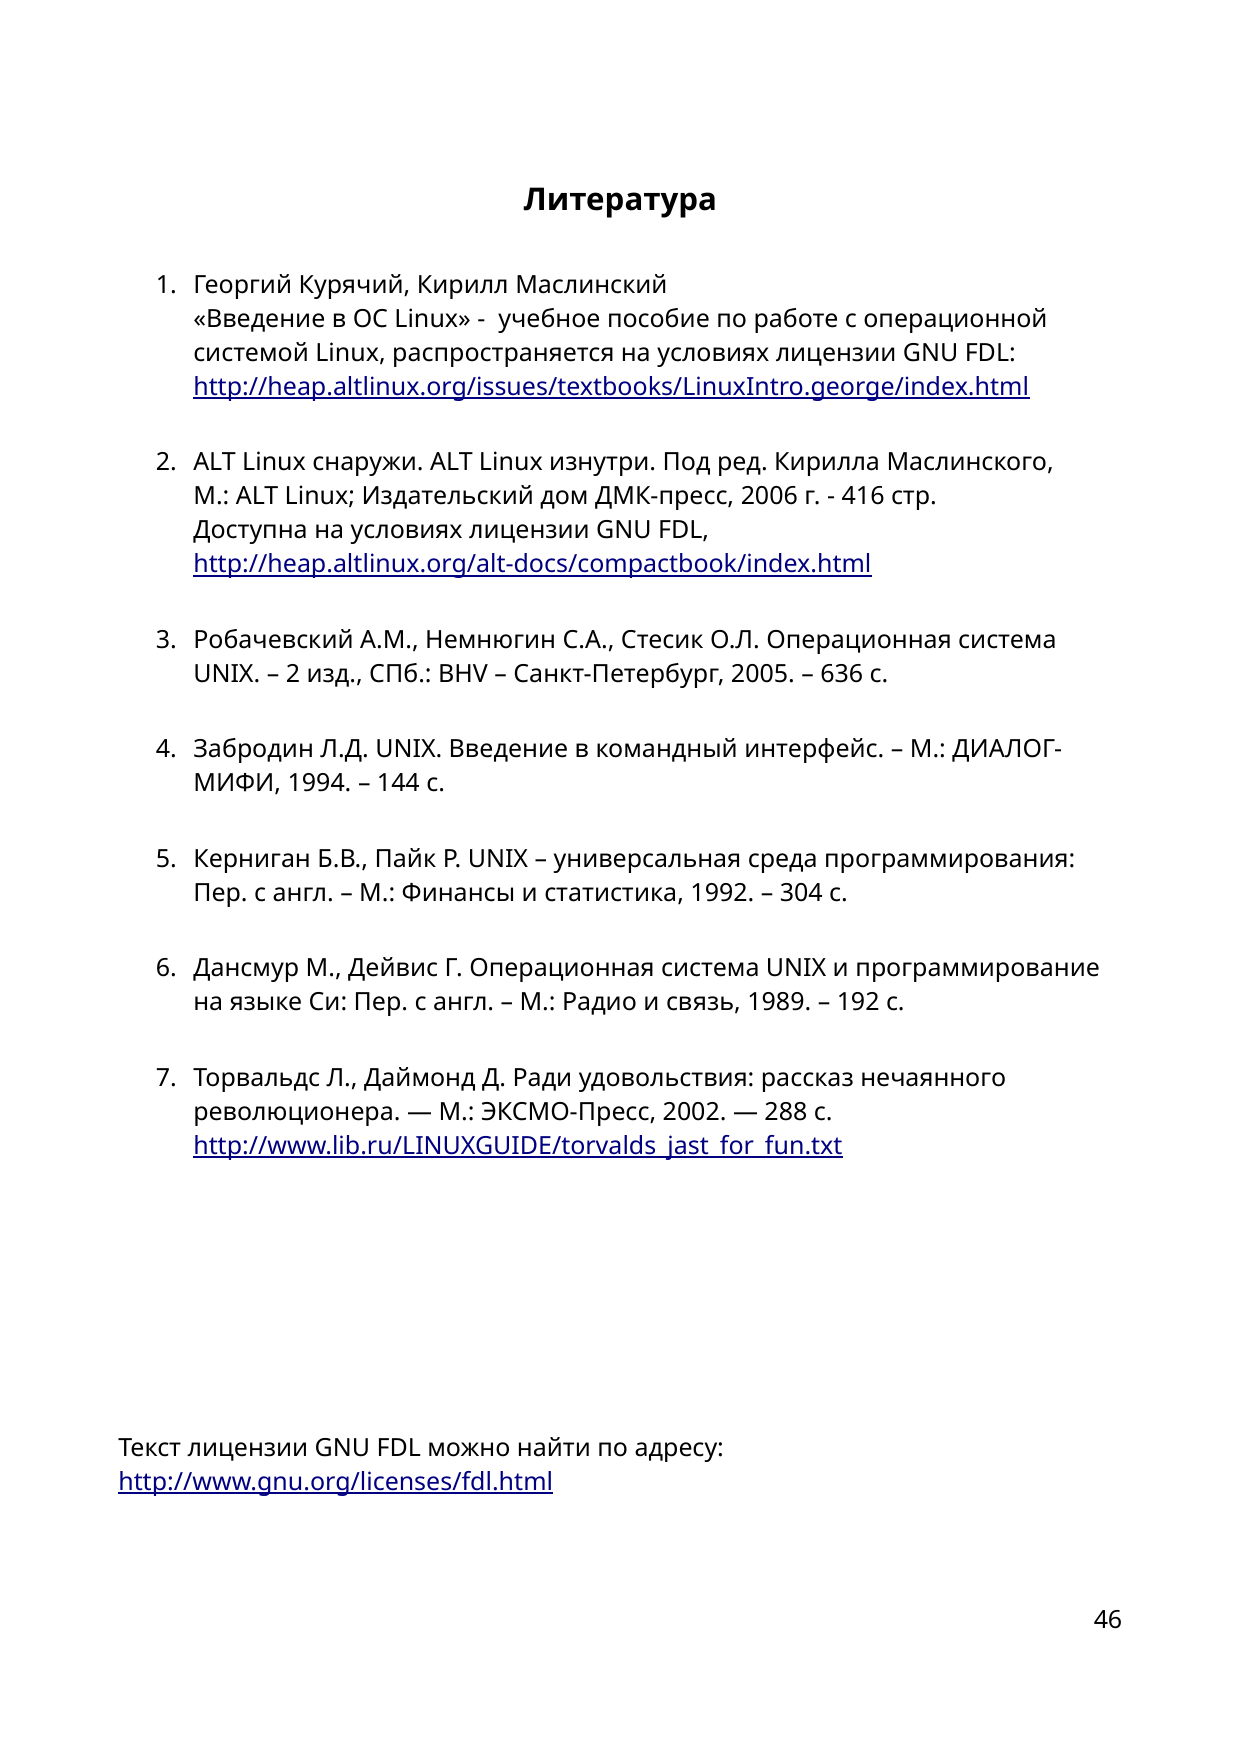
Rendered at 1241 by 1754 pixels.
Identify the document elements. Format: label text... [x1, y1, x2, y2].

list Забродин Л.Д. UNIX. Введение в командный интерфейс. – М.: ДИАЛОГ-МИФИ, 1994. – 144 с. [156, 731, 1122, 799]
text Текст лицензии GNU FDL можно найти по адресу: http://www.gnu.org/licenses/fdl.html [118, 1429, 1122, 1497]
list Георгий Курячий, Кирилл Маслинский «Введение в ОС Linux» - учебное пособие по работе с операционной системой Linux, распространяется на условиях лицензии GNU FDL: http://heap.altlinux.org/issues/textbooks/LinuxIntro.george/index.html [156, 266, 1122, 403]
list Робачевский А.М., Немнюгин С.А., Стесик О.Л. Операционная система UNIX. – 2 изд., СПб.: BHV – Санкт-Петербург, 2005. – 636 с. [156, 622, 1122, 690]
list ALT Linux снаружи. ALT Linux изнутри. Под ред. Кирилла Маслинского, М.: ALT Linux; Издательский дом ДМК-пресс, 2006 г. - 416 стр. Доступна на условиях лицензии GNU FDL, http://heap.altlinux.org/alt-docs/compactbook/index.html [156, 444, 1122, 580]
subtitle Литература [118, 177, 1122, 220]
list Торвальдс Л., Даймонд Д. Ради удовольствия: рассказ нечаянного революционера. — М.: ЭКСМО-Пресс, 2002. — 288 с. http://www.lib.ru/LINUXGUIDE/torvalds_jast_for_fun.txt [156, 1059, 1122, 1162]
list Дансмур М., Дейвис Г. Операционная система UNIX и программирование на языке Си: Пер. с англ. – М.: Радио и связь, 1989. – 192 с. [156, 950, 1122, 1018]
list Керниган Б.В., Пайк Р. UNIX – универсальная среда программирования: Пер. с англ. – М.: Финансы и статистика, 1992. – 304 с. [156, 841, 1122, 909]
